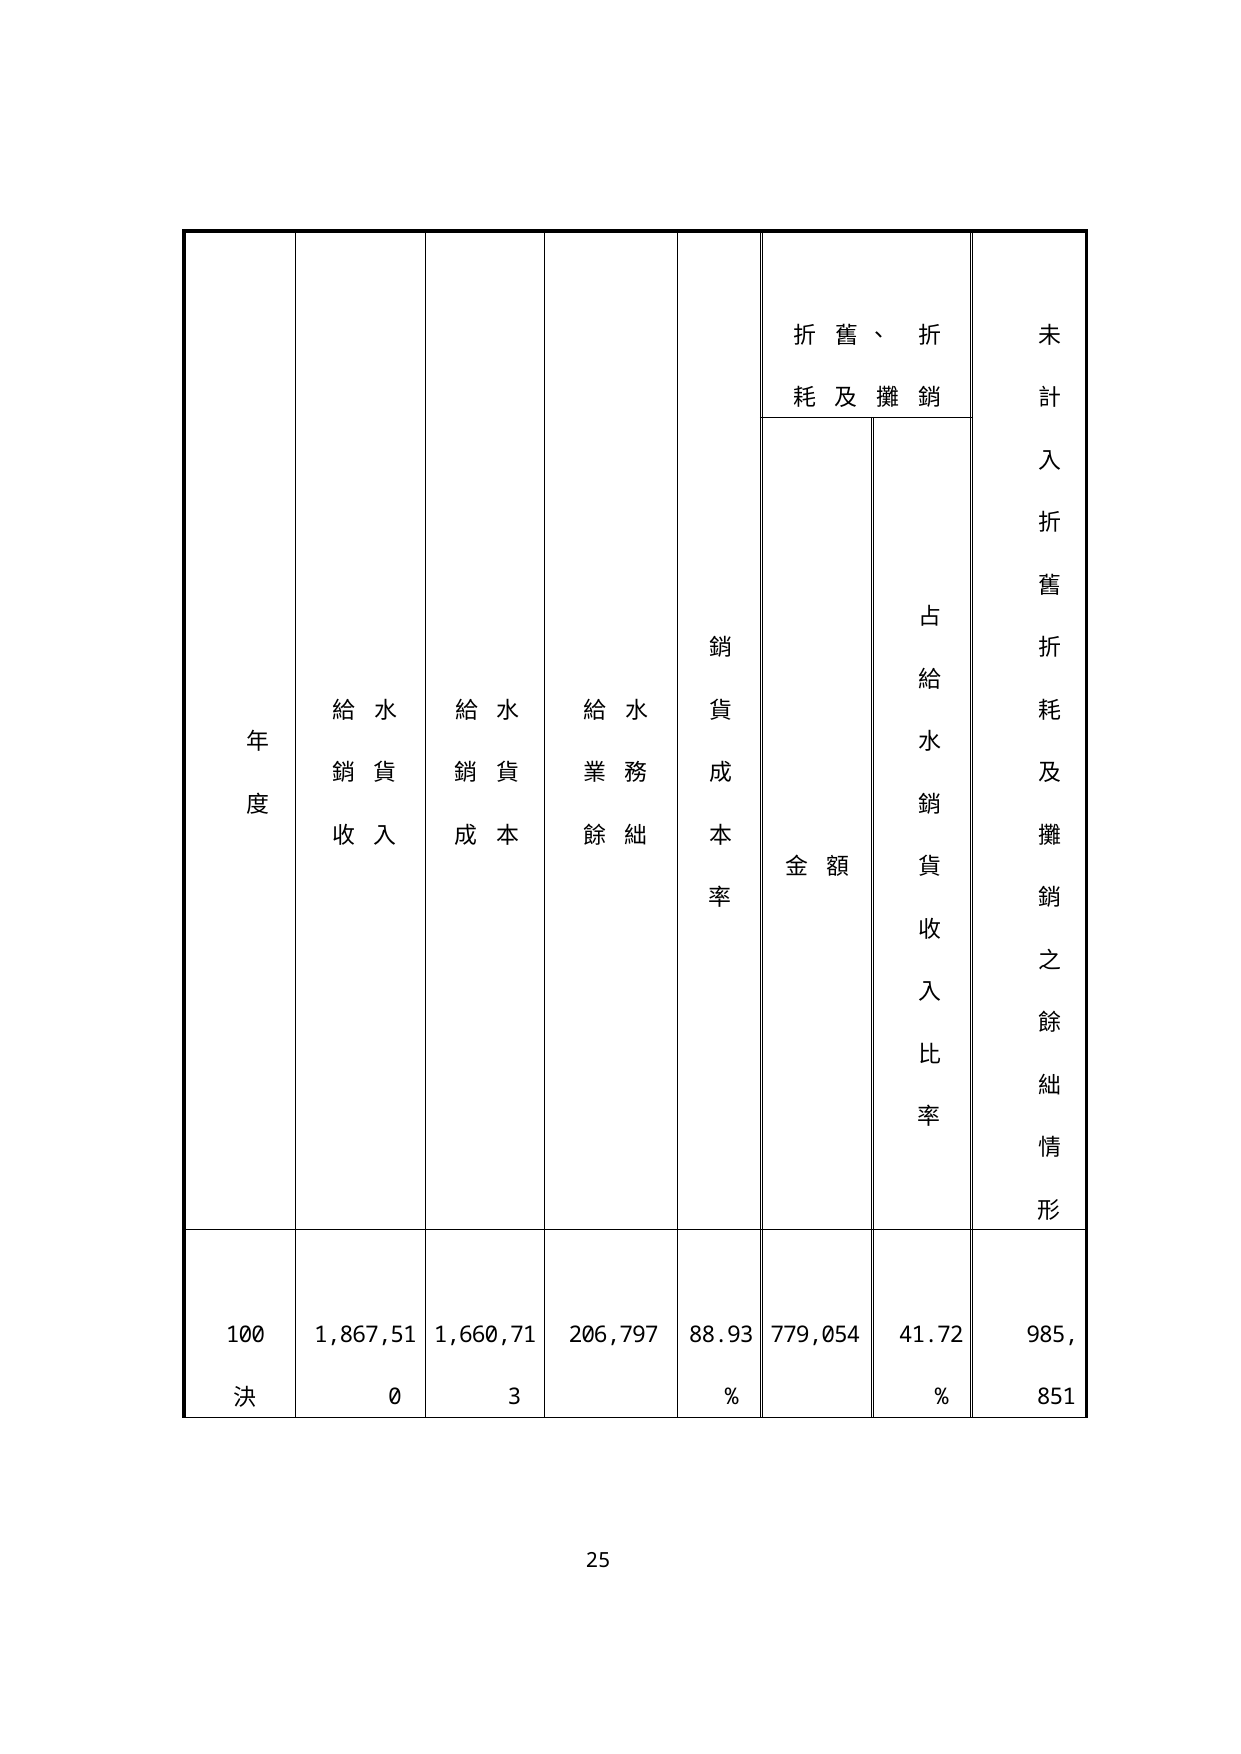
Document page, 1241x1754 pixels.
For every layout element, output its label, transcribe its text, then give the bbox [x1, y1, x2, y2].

table_cell 1,660,713 [426, 1230, 544, 1417]
table_header 折舊、折耗及攤銷 [763, 233, 970, 417]
table_header 給水業務 餘絀 [545, 233, 677, 1229]
table_cell 88.93% [678, 1230, 760, 1417]
table_cell 985,851 [973, 1230, 1085, 1417]
table_cell 1,867,510 [296, 1230, 425, 1417]
table_cell 206,797 [545, 1230, 677, 1417]
table_cell 占給水銷貨收入比率 [874, 418, 970, 1229]
table_header 未計入折舊折耗及攤銷之餘絀情形 [973, 233, 1085, 1229]
table_header 年度 [186, 233, 295, 1229]
table_header 銷貨成本率 [678, 233, 760, 1229]
table_header 給水銷貨 成本 [426, 233, 544, 1229]
table_cell 100決 [186, 1230, 295, 1417]
table_header 給水銷貨 收入 [296, 233, 425, 1229]
table_cell 金額 [763, 418, 871, 1229]
table_cell 41.72% [874, 1230, 970, 1417]
table_cell 779,054 [763, 1230, 871, 1417]
